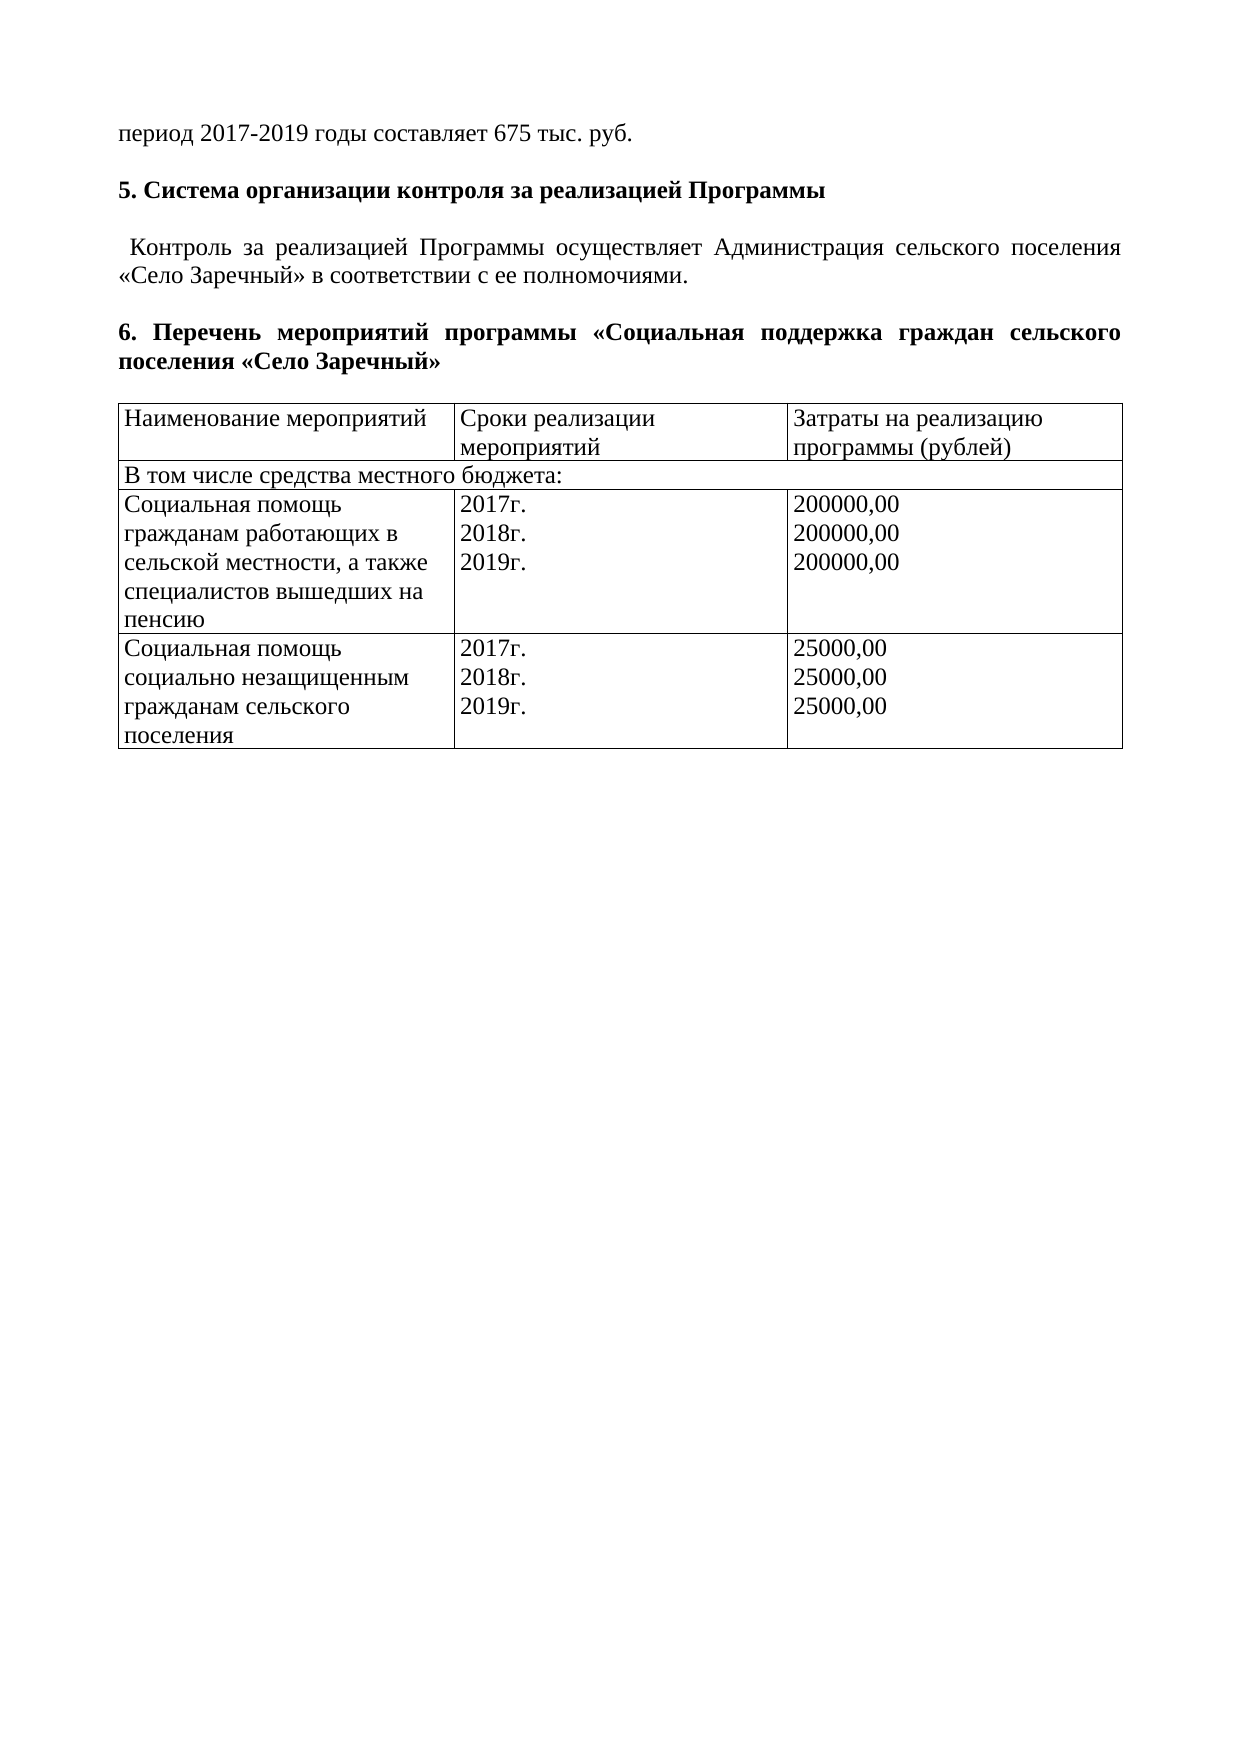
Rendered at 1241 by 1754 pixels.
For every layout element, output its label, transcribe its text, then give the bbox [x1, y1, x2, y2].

table_cell Социальная помощь социально незащищенным гражданам сельского поселения [119, 634, 454, 748]
text 5. Система организации контроля за реализацией Программы [118, 175, 1122, 204]
text 6. Перечень мероприятий программы «Социальная поддержка граждан сельского поселения «Село Заречный» [118, 317, 1122, 375]
table_header Наименование мероприятий [119, 404, 454, 460]
table_header Сроки реализации мероприятий [455, 404, 787, 460]
table_cell Социальная помощь гражданам работающих в сельской местности, а также специалистов вышедших на пенсию [119, 490, 454, 633]
table_cell 25000,00 25000,00 25000,00 [788, 634, 1122, 748]
table_cell В том числе средства местного бюджета: [119, 461, 1122, 489]
table_cell 2017г. 2018г. 2019г. [455, 490, 787, 633]
table_cell 200000,00 200000,00 200000,00 [788, 490, 1122, 633]
text период 2017-2019 годы составляет 675 тыс. руб. [118, 118, 1122, 147]
text Контроль за реализацией Программы осуществляет Администрация сельского поселения «Село Заречный» в соответствии с ее полномочиями. [118, 232, 1122, 289]
table_header Затраты на реализацию программы (рублей) [788, 404, 1122, 460]
table_cell 2017г. 2018г. 2019г. [455, 634, 787, 748]
